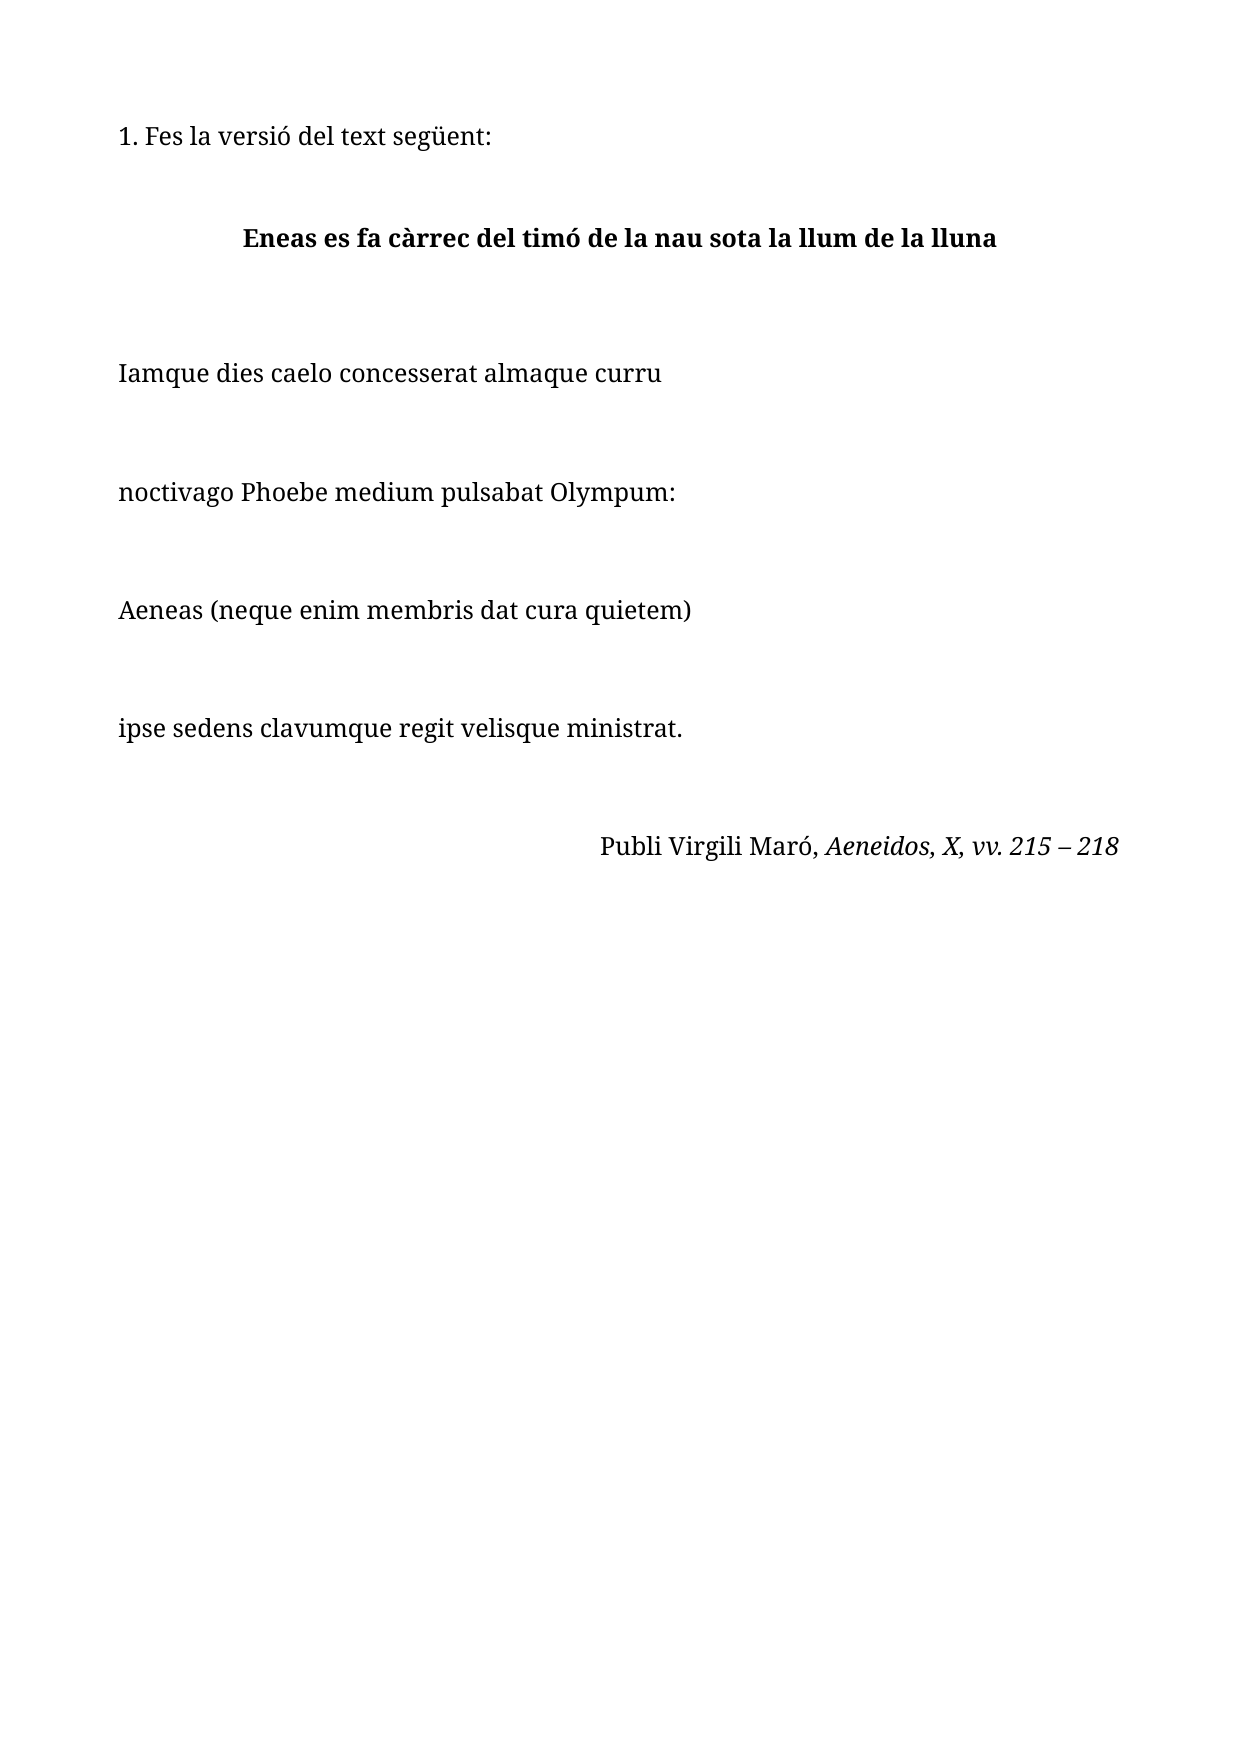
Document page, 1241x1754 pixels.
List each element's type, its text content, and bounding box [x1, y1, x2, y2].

text Aeneas (neque enim membris dat cura quietem) [118, 525, 1122, 643]
text ipse sedens clavumque regit velisque ministrat. [118, 643, 1122, 761]
text Iamque dies caelo concesserat almaque curru [118, 288, 1122, 407]
text Publi Virgili Maró, Aeneidos, X, vv. 215 – 218 [118, 761, 1122, 879]
text Eneas es fa càrrec del timó de la nau sota la llum de la lluna [118, 220, 1122, 254]
text 1. Fes la versió del text següent: [118, 118, 1122, 152]
text noctivago Phoebe medium pulsabat Olympum: [118, 407, 1122, 525]
